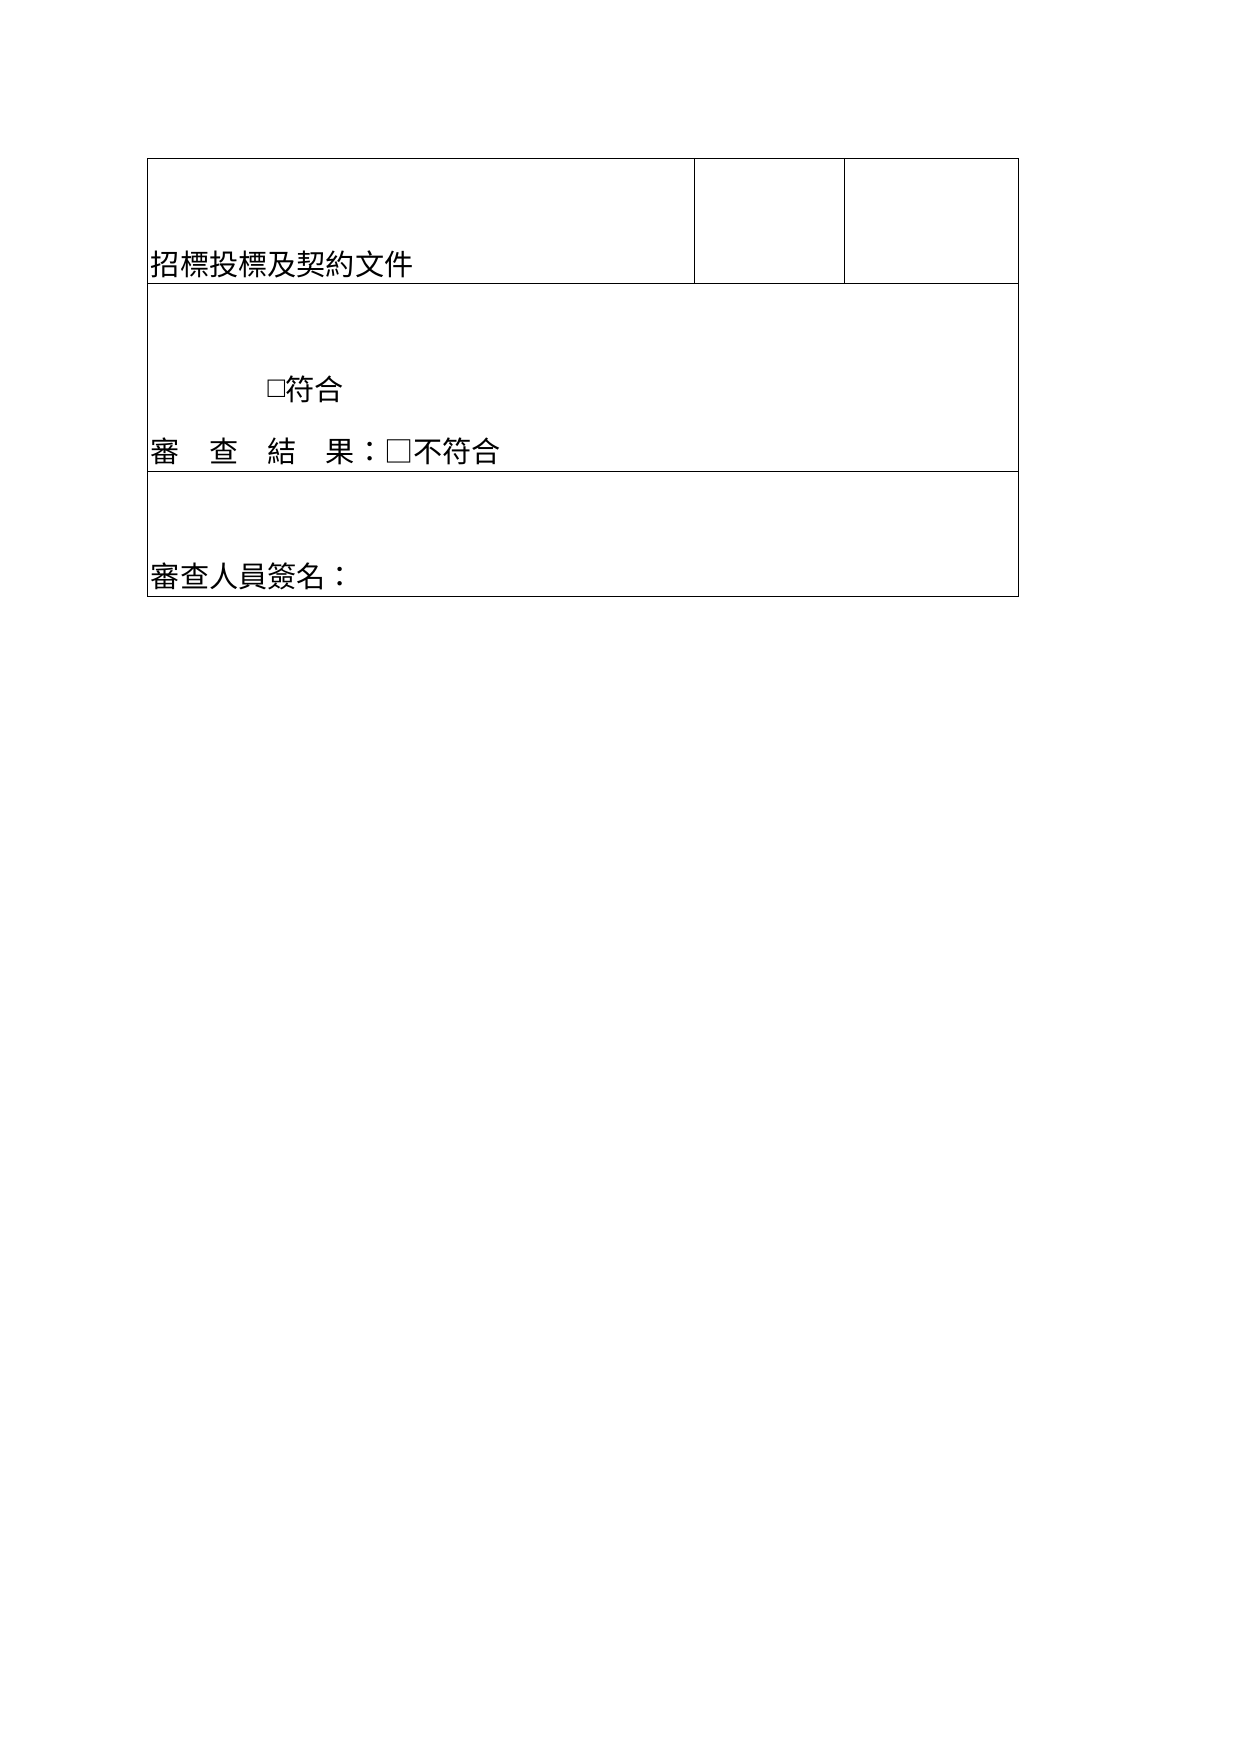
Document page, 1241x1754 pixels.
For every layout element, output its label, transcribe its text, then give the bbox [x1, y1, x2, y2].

table_cell [845, 159, 1018, 283]
table_cell 審查人員簽名： [148, 472, 1018, 596]
table_cell □符合 審 查 結 果：□不符合 [148, 284, 1018, 471]
table_cell [695, 159, 844, 283]
table_cell 招標投標及契約文件 [148, 159, 694, 283]
